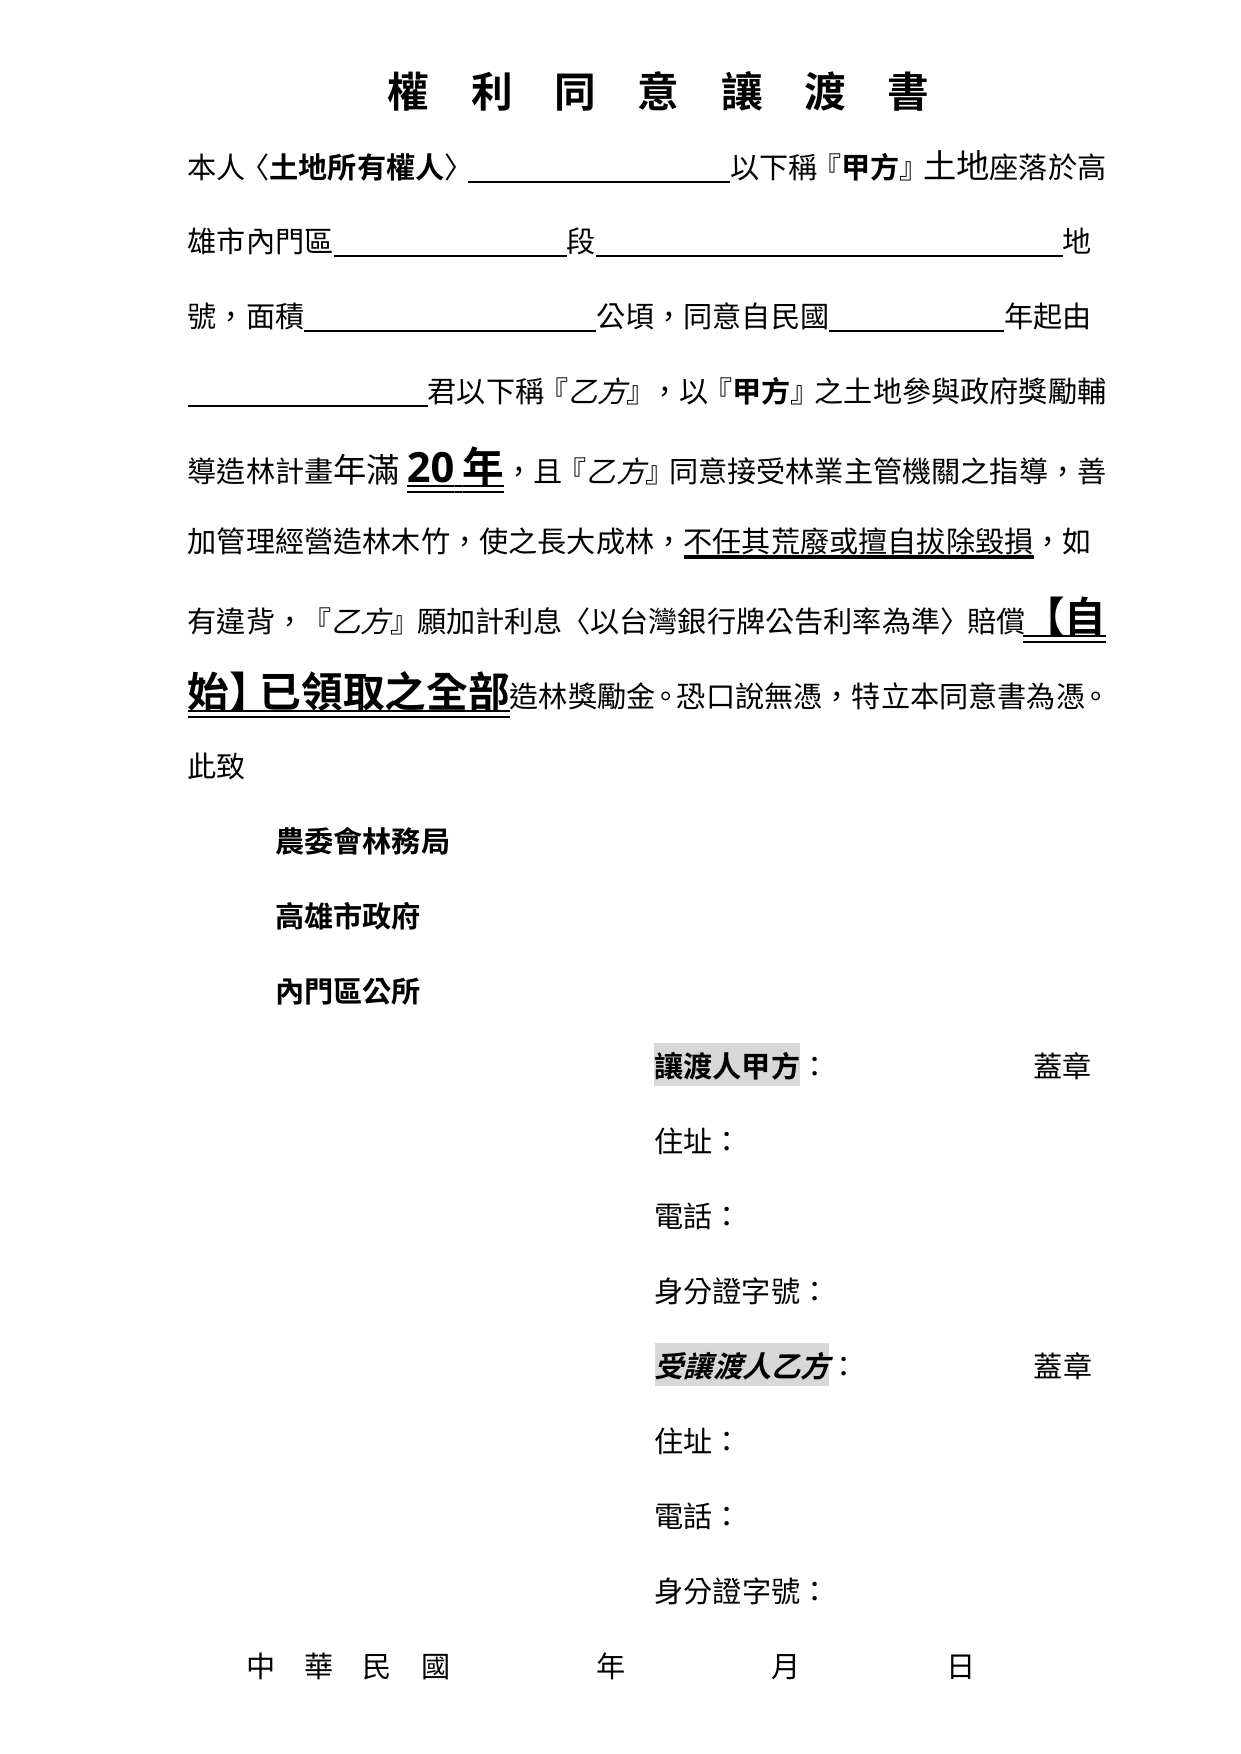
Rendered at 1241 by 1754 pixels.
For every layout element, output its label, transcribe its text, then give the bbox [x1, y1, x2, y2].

text 身分證字號： [187, 1252, 1106, 1327]
text 內門區公所 [187, 952, 1106, 1027]
text 住址： [187, 1102, 1106, 1177]
text 受讓渡人乙方： 蓋章 [187, 1327, 1106, 1402]
text 高雄市政府 [187, 877, 1106, 952]
text 電話： [187, 1177, 1106, 1252]
text 權 利 同 意 讓 渡 書 [187, 52, 1106, 127]
text 電話： [187, 1477, 1106, 1552]
text 農委會林務局 [187, 802, 1106, 877]
text 讓渡人甲方： 蓋章 [187, 1027, 1106, 1102]
text 身分證字號： 中 華 民 國 年 月 日 [246, 1552, 1106, 1702]
text 此致 [187, 727, 1106, 802]
text 君以下稱『乙方』，以『甲方』之土地參與政府獎勵輔導造林計畫年滿20年，且『乙方』同意接受林業主管機關之指導，善加管理經營造林木竹，使之長大成林，不任其荒廢或擅自拔除毀損，如有違背，『乙方』願加計利息〈以台灣銀行牌公告利率為準〉賠償【自始】已領取之全部造林獎勵金。恐口說無憑，特立本同意書為憑。 [187, 352, 1106, 727]
text 住址： [187, 1402, 1106, 1477]
text 本人〈土地所有權人〉 以下稱『甲方』土地座落於高雄市內門區 段 地號，面積 公頃，同意自民國 年起由 [187, 127, 1106, 352]
